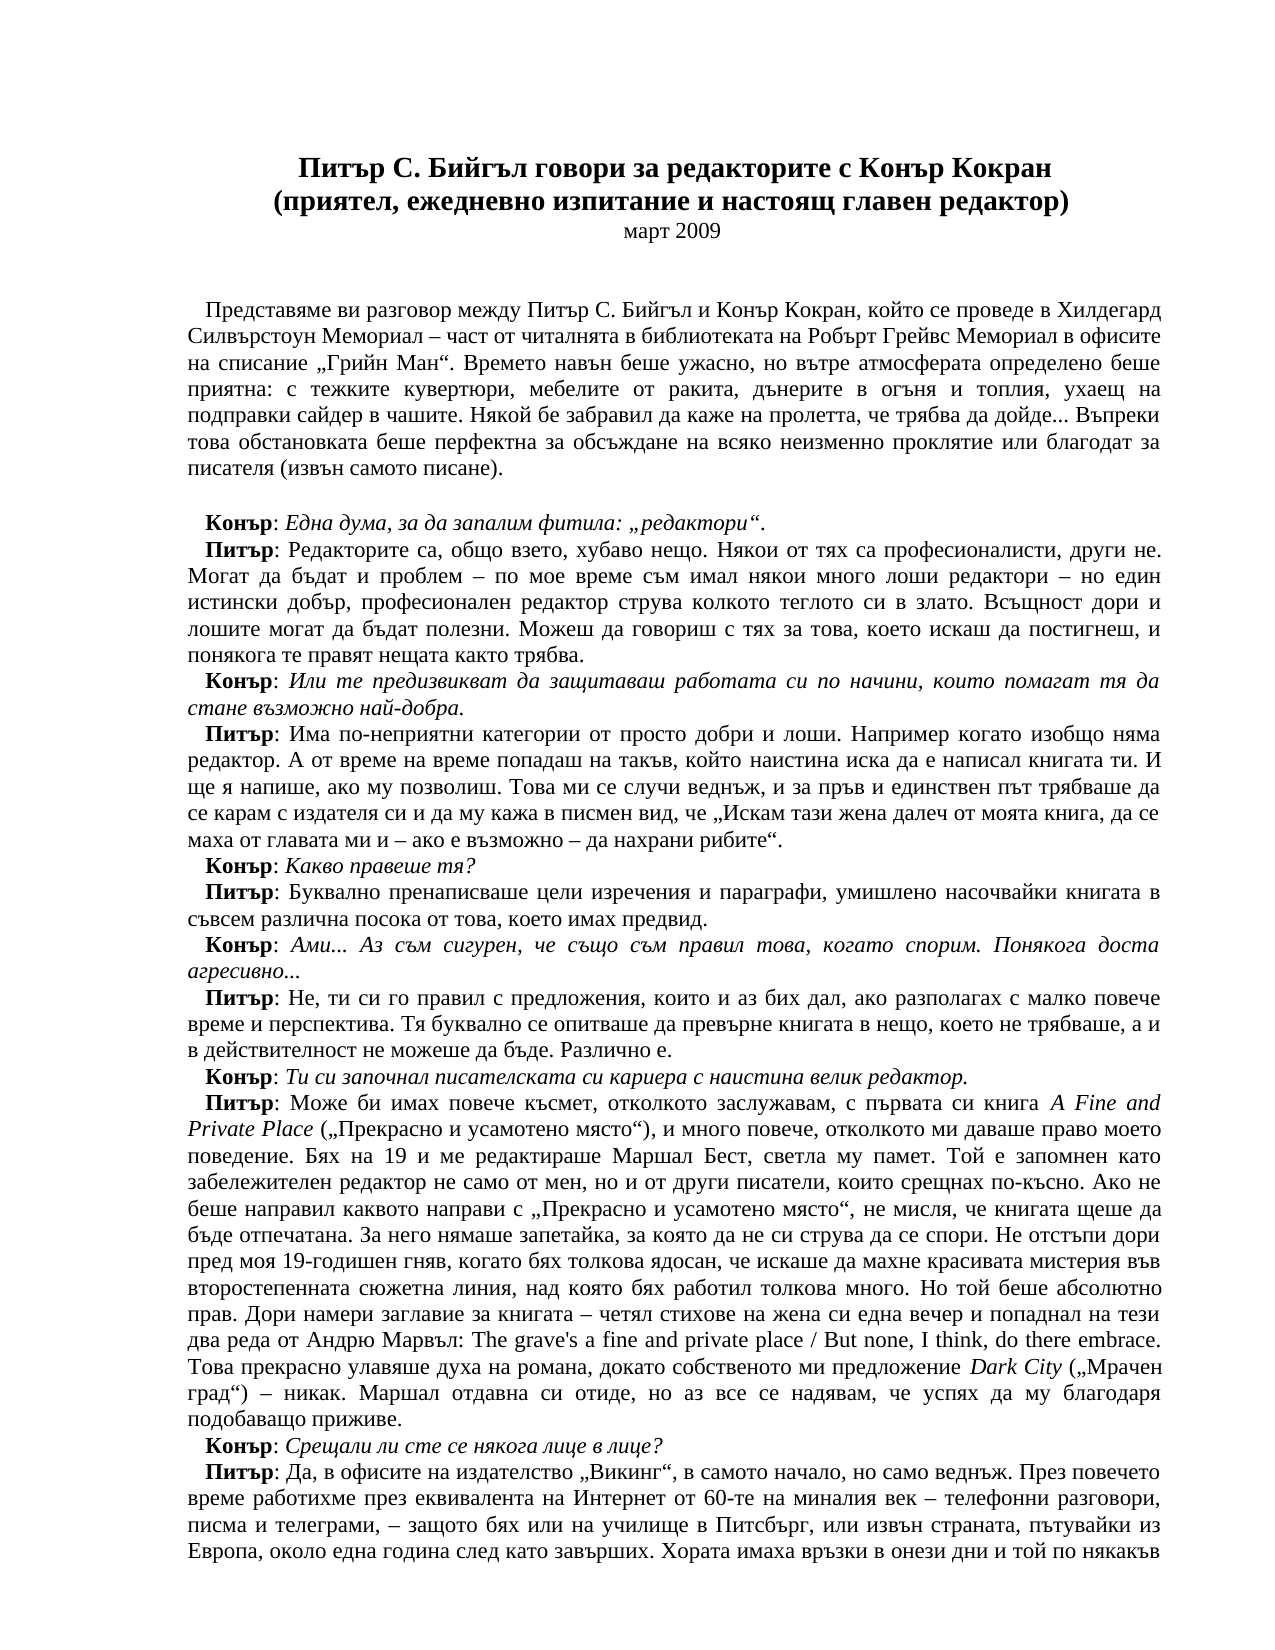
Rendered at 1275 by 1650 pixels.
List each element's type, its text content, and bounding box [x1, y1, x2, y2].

text Конър: Една дума, за да запалим фитила: „редактори“. [187, 509, 1162, 536]
text Питър: Буквално пренаписваше цели изречения и параграфи, умишлено насочвайки книгата в съвсем различна посока от това, което имах предвид. [187, 878, 1162, 931]
text (приятел, ежедневно изпитание и настоящ главен редактор) март 2009 [187, 183, 1162, 243]
text Питър: Има по-неприятни категории от просто добри и лоши. Например когато изобщо няма редактор. А от време на време попадаш на такъв, който наистина иска да е написал книгата ти. И ще я напише, ако му позволиш. Това ми се случи веднъж, и за пръв и единствен път трябваше да се карам с издателя си и да му кажа в писмен вид, че „Искам тази жена далеч от моята книга, да се маха от главата ми и – ако е възможно – да нахрани рибите“. [187, 720, 1162, 852]
text Питър: Да, в офисите на издателство „Викинг“, в самото начало, но само веднъж. През повечето време работихме през еквивалента на Интернет от 60-те на миналия век – телефонни разговори, писма и телеграми, – защото бях или на училище в Питсбърг, или извън страната, пътувайки из Европа, около една година след като завърших. Хората имаха връзки в онези дни и той по някакъв [187, 1458, 1162, 1563]
text Питър С. Бийгъл говори за редакторите с Конър Кокран [187, 150, 1162, 183]
text Конър: Или те предизвикват да защитаваш работата си по начини, които помагат тя да стане възможно най-добра. [187, 667, 1162, 720]
text Питър: Може би имах повече късмет, отколкото заслужавам, с първата си книга A Fine and Private Place („Прекрасно и усамотено място“), и много повече, отколкото ми даваше право моето поведение. Бях на 19 и ме редактираше Маршал Бест, светла му памет. Той е запомнен като забележителен редактор не само от мен, но и от други писатели, които срещнах по-късно. Ако не беше направил каквото направи с „Прекрасно и усамотено място“, не мисля, че книгата щеше да бъде отпечатана. За него нямаше запетайка, за която да не си струва да се спори. Не отстъпи дори пред моя 19-годишен гняв, когато бях толкова ядосан, че искаше да махне красивата мистерия във второстепенната сюжетна линия, над която бях работил толкова много. Но той беше абсолютно прав. Дори намери заглавие за книгата – четял стихове на жена си една вечер и попаднал на тези два реда от Андрю Марвъл: The grave's a fine and private place / But none, I think, do there embrace. Това прекрасно улавяше духа на романа, докато собственото ми предложение Dark City („Мрачен град“) – никак. Маршал отдавна си отиде, но аз все се надявам, че успях да му благодаря подобаващо приживе. [187, 1089, 1162, 1432]
text Питър: Редакторите са, общо взето, хубаво нещо. Някои от тях са професионалисти, други не. Могат да бъдат и проблем – по мое време съм имал някои много лоши редактори – но един истински добър, професионален редактор струва колкото теглото си в злато. Всъщност дори и лошите могат да бъдат полезни. Можеш да говориш с тях за това, което искаш да постигнеш, и понякога те правят нещата както трябва. [187, 536, 1162, 667]
text Конър: Срещали ли сте се някога лице в лице? [187, 1432, 1162, 1458]
text Конър: Ти си започнал писателската си кариера с наистина велик редактор. [187, 1063, 1162, 1089]
text Конър: Какво правеше тя? [187, 852, 1162, 878]
text Представяме ви разговор между Питър С. Бийгъл и Конър Кокран, който се проведе в Хилдегард Силвърстоун Мемориал – част от читалнята в библиотеката на Робърт Грейвс Мемориал в офисите на списание „Грийн Ман“. Времето навън беше ужасно, но вътре атмосферата определено беше приятна: с тежките кувертюри, мебелите от ракита, дънерите в огъня и топлия, ухаещ на подправки сайдер в чашите. Някой бе забравил да каже на пролетта, че трябва да дойде... Въпреки това обстановката беше перфектна за обсъждане на всяко неизменно проклятие или благодат за писателя (извън самото писане). [187, 296, 1162, 481]
text Конър: Ами... Аз съм сигурен, че също съм правил това, когато спорим. Понякога доста агресивно... [187, 931, 1162, 984]
text Питър: Не, ти си го правил с предложения, които и аз бих дал, ако разполагах с малко повече време и перспектива. Тя буквално се опитваше да превърне книгата в нещо, което не трябваше, а и в действителност не можеше да бъде. Различно е. [187, 984, 1162, 1063]
